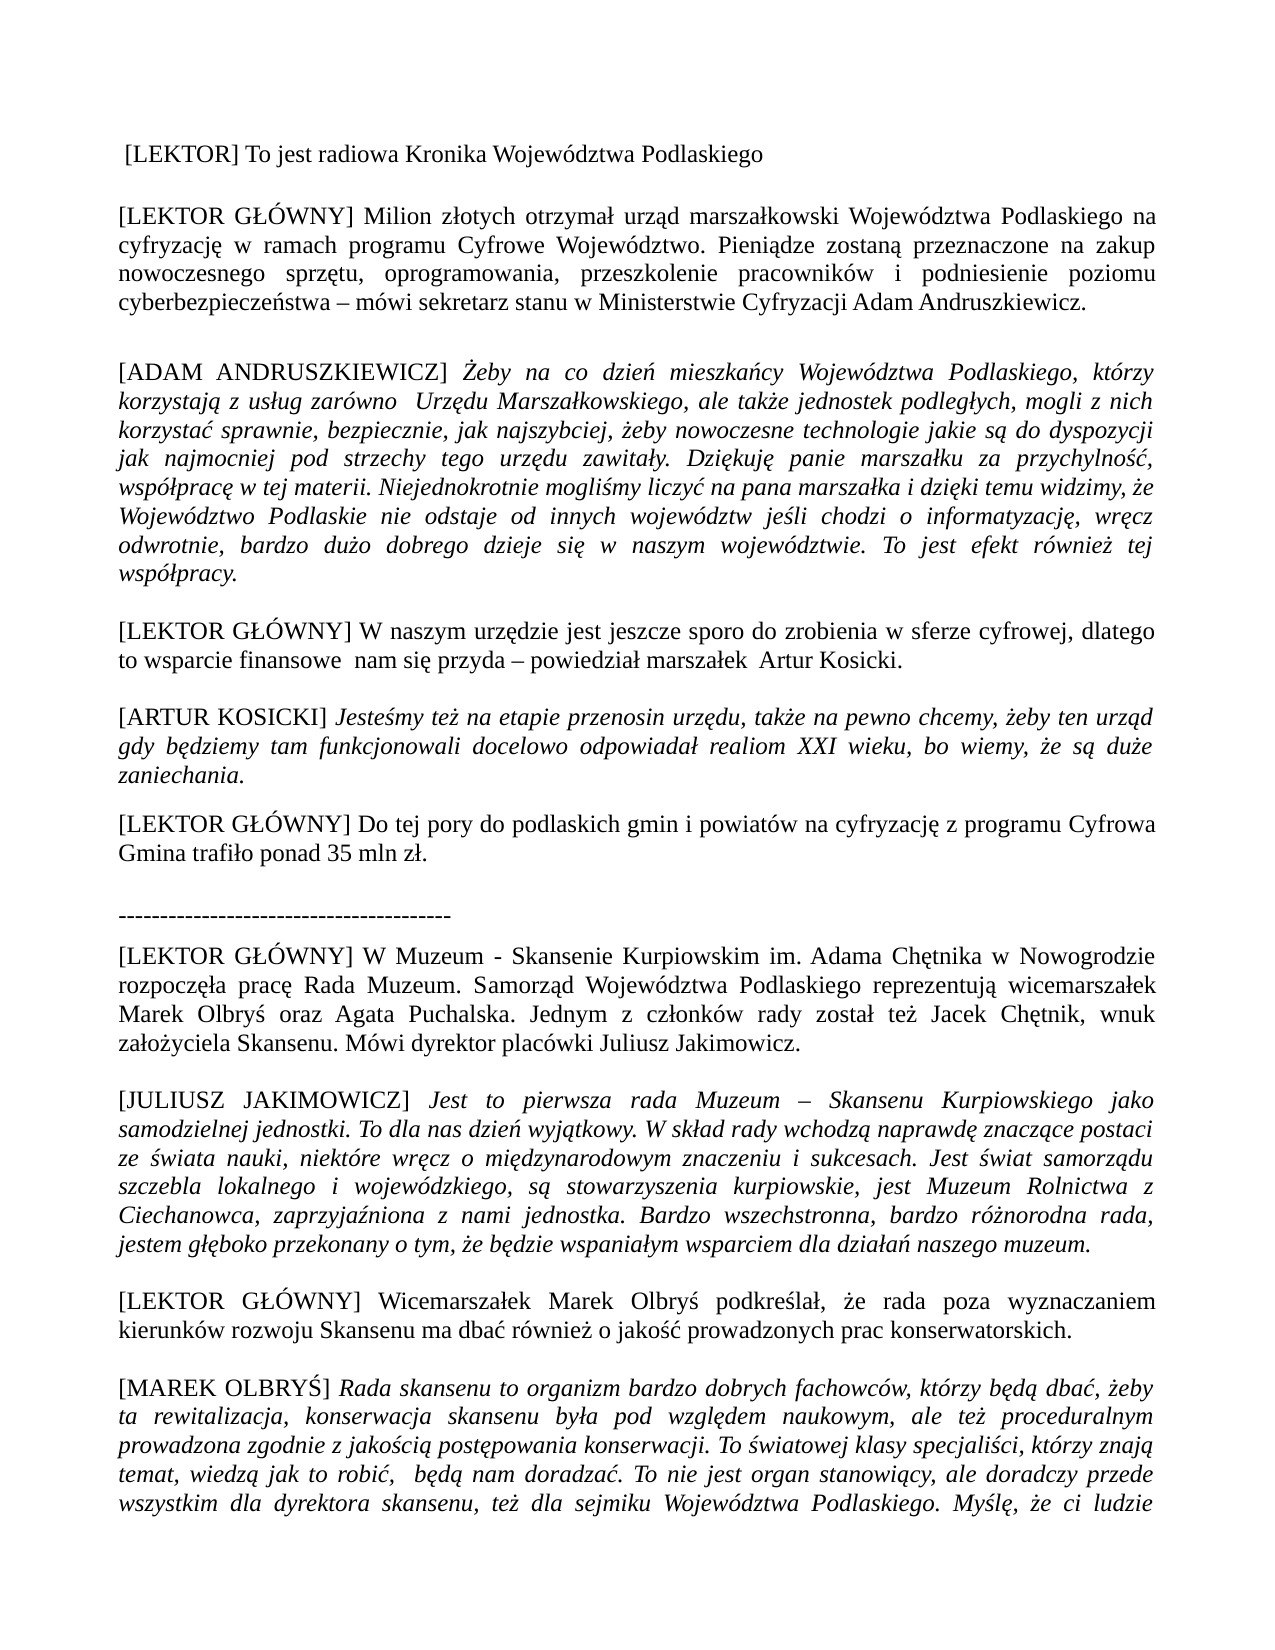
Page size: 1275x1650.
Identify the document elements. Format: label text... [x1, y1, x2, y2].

text [JULIUSZ JAKIMOWICZ] Jest to pierwsza rada Muzeum – Skansenu Kurpiowskiego jako samodzielnej jednostki. To dla nas dzień wyjątkowy. W skład rady wchodzą naprawdę znaczące postaci ze świata nauki, niektóre wręcz o międzynarodowym znaczeniu i sukcesach. Jest świat samorządu szczebla lokalnego i wojewódzkiego, są stowarzyszenia kurpiowskie, jest Muzeum Rolnictwa z Ciechanowca, zaprzyjaźniona z nami jednostka. Bardzo wszechstronna, bardzo różnorodna rada, jestem głęboko przekonany o tym, że będzie wspaniałym wsparciem dla działań naszego muzeum. [118, 1085, 1157, 1258]
text [LEKTOR] To jest radiowa Kronika Województwa Podlaskiego [118, 139, 1157, 168]
text [LEKTOR GŁÓWNY] Milion złotych otrzymał urząd marszałkowski Województwa Podlaskiego na cyfryzację w ramach programu Cyfrowe Województwo. Pieniądze zostaną przeznaczone na zakup nowoczesnego sprzętu, oprogramowania, przeszkolenie pracowników i podniesienie poziomu cyberbezpieczeństwa – mówi sekretarz stanu w Ministerstwie Cyfryzacji Adam Andruszkiewicz. [118, 201, 1157, 316]
text [LEKTOR GŁÓWNY] Do tej pory do podlaskich gmin i powiatów na cyfryzację z programu Cyfrowa Gmina trafiło ponad 35 mln zł. [118, 809, 1157, 867]
text [MAREK OLBRYŚ] Rada skansenu to organizm bardzo dobrych fachowców, którzy będą dbać, żeby ta rewitalizacja, konserwacja skansenu była pod względem naukowym, ale też proceduralnym prowadzona zgodnie z jakością postępowania konserwacji. To światowej klasy specjaliści, którzy znają temat, wiedzą jak to robić, będą nam doradzać. To nie jest organ stanowiący, ale doradczy przede wszystkim dla dyrektora skansenu, też dla sejmiku Województwa Podlaskiego. Myślę, że ci ludzie [118, 1373, 1157, 1516]
text [ARTUR KOSICKI] Jesteśmy też na etapie przenosin urzędu, także na pewno chcemy, żeby ten urząd gdy będziemy tam funkcjonowali docelowo odpowiadał realiom XXI wieku, bo wiemy, że są duże zaniechania. [118, 702, 1157, 788]
text [ADAM ANDRUSZKIEWICZ] Żeby na co dzień mieszkańcy Województwa Podlaskiego, którzy korzystają z usług zarówno Urzędu Marszałkowskiego, ale także jednostek podległych, mogli z nich korzystać sprawnie, bezpiecznie, jak najszybciej, żeby nowoczesne technologie jakie są do dyspozycji jak najmocniej pod strzechy tego urzędu zawitały. Dziękuję panie marszałku za przychylność, współpracę w tej materii. Niejednokrotnie mogliśmy liczyć na pana marszałka i dzięki temu widzimy, że Województwo Podlaskie nie odstaje od innych województw jeśli chodzi o informatyzację, wręcz odwrotnie, bardzo dużo dobrego dzieje się w naszym województwie. To jest efekt również tej współpracy. [118, 357, 1157, 587]
text ---------------------------------------- [118, 900, 1157, 929]
text [LEKTOR GŁÓWNY] Wicemarszałek Marek Olbryś podkreślał, że rada poza wyznaczaniem kierunków rozwoju Skansenu ma dbać również o jakość prowadzonych prac konserwatorskich. [118, 1286, 1157, 1344]
text [LEKTOR GŁÓWNY] W Muzeum - Skansenie Kurpiowskim im. Adama Chętnika w Nowogrodzie rozpoczęła pracę Rada Muzeum. Samorząd Województwa Podlaskiego reprezentują wicemarszałek Marek Olbryś oraz Agata Puchalska. Jednym z członków rady został też Jacek Chętnik, wnuk założyciela Skansenu. Mówi dyrektor placówki Juliusz Jakimowicz. [118, 941, 1157, 1056]
text [LEKTOR GŁÓWNY] W naszym urzędzie jest jeszcze sporo do zrobienia w sferze cyfrowej, dlatego to wsparcie finansowe nam się przyda – powiedział marszałek Artur Kosicki. [118, 616, 1157, 673]
